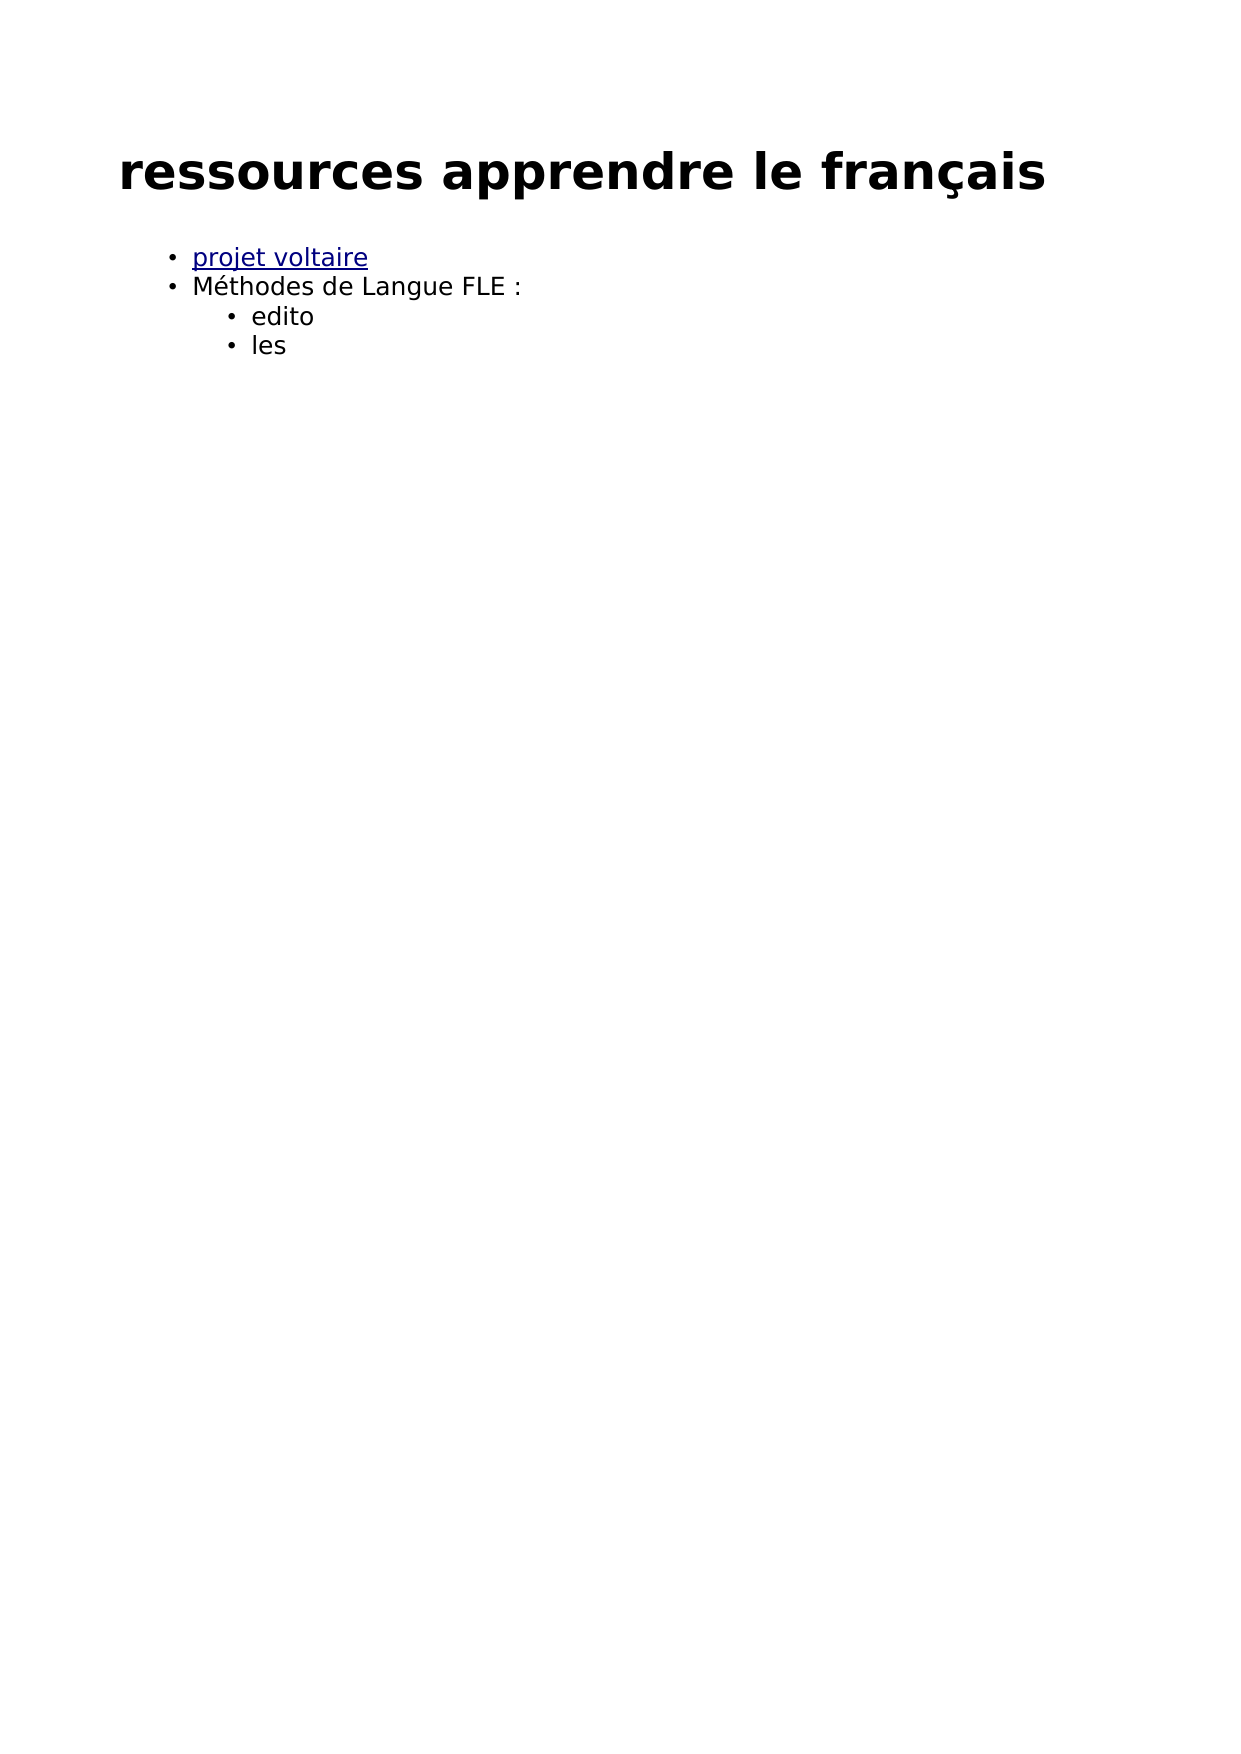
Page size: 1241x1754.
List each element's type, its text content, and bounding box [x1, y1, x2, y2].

list Méthodes de Langue FLE : [177, 272, 1122, 302]
list projet voltaire [177, 243, 1122, 272]
subtitle ressources apprendre le français [118, 143, 1122, 201]
list edito [236, 302, 1122, 331]
list les [236, 331, 1122, 360]
